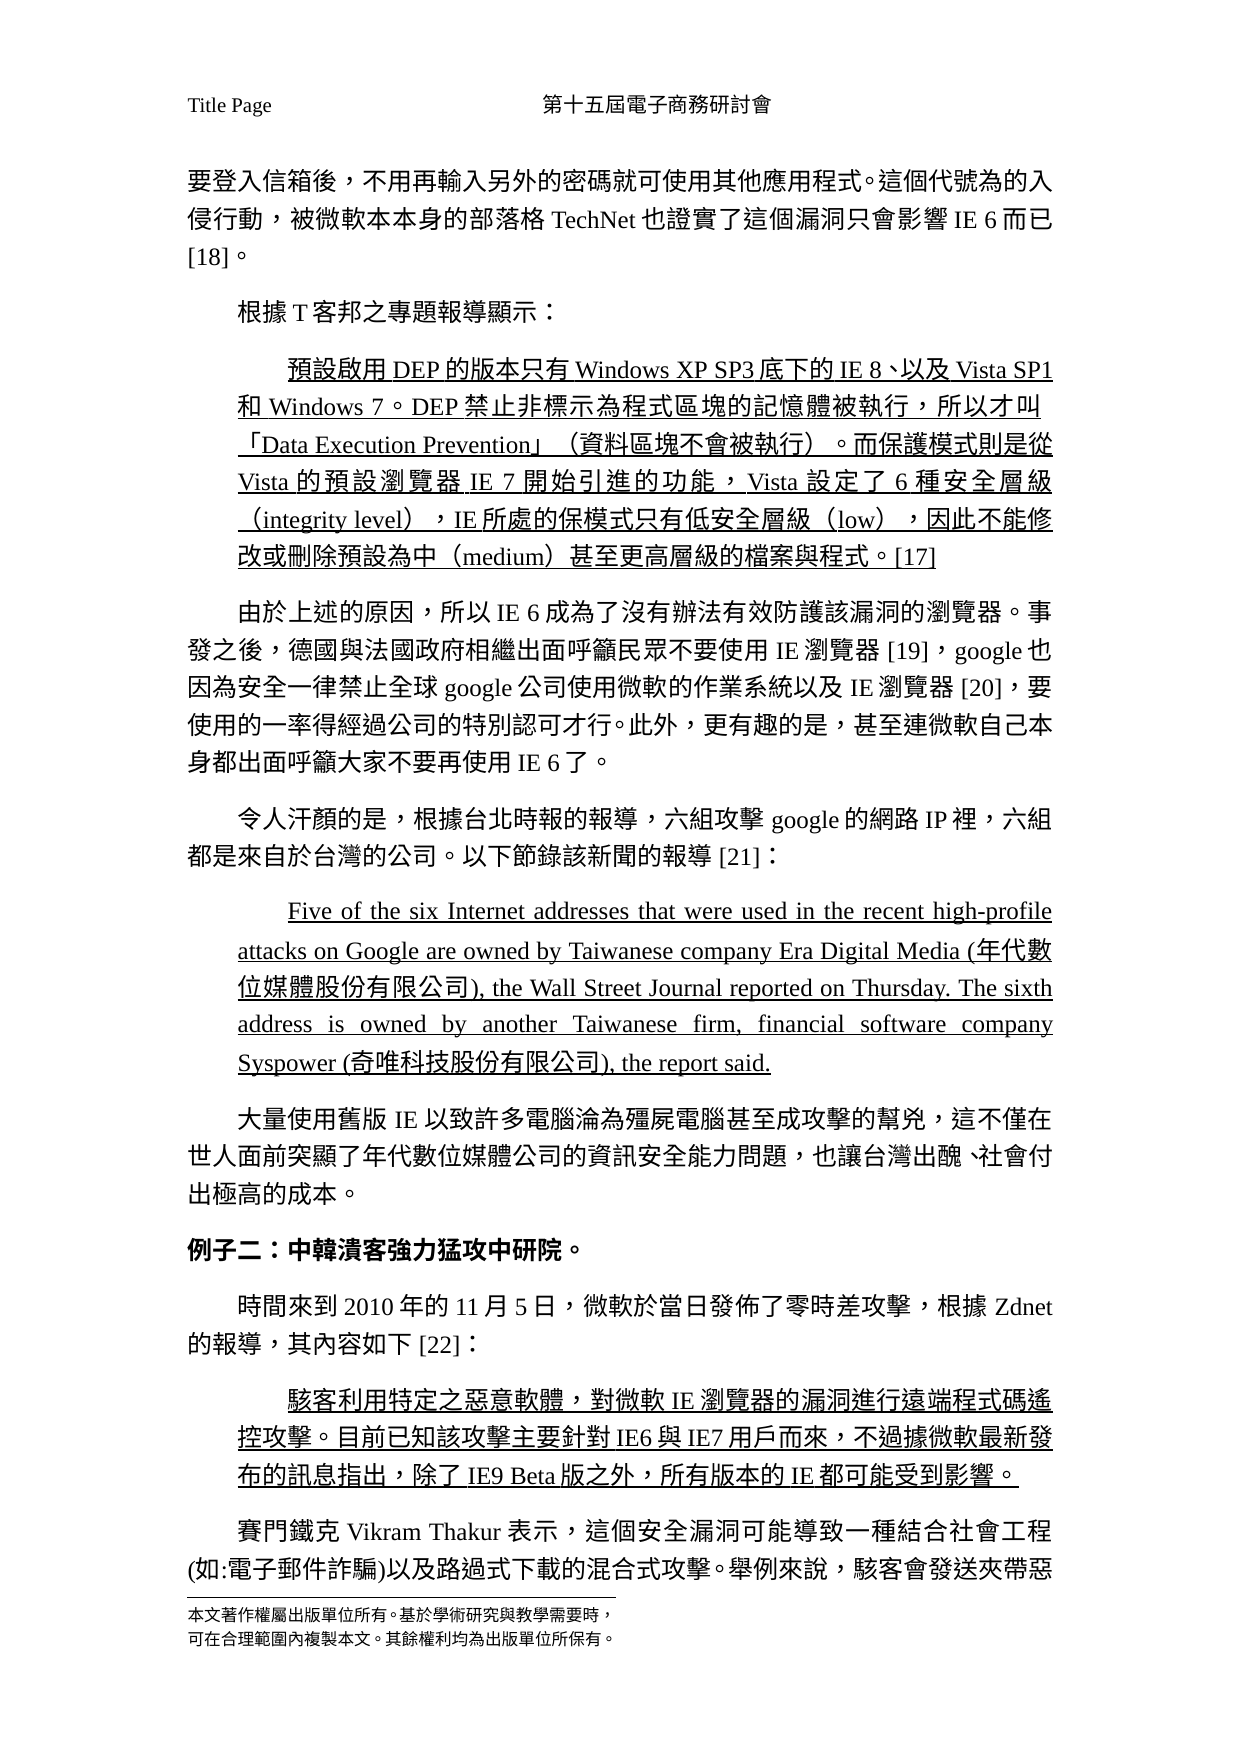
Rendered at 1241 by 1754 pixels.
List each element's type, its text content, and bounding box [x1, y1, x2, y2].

text 賽門鐵克Vikram Thakur表示，這個安全漏洞可能導致一種結合社會工程(如:電子郵件詐騙)以及路過式下載的混合式攻擊。舉例來說，駭客會發送夾帶惡 [187, 1511, 1053, 1586]
text 要登入信箱後，不用再輸入另外的密碼就可使用其他應用程式。這個代號為的入侵行動，被微軟本本身的部落格TechNet也證實了這個漏洞只會影響IE 6而已[18]。 [187, 161, 1053, 273]
text Five of the six Internet addresses that were used in the recent high-profile attacks on Google are owned by Taiwanese company Era Digital Media (年代數位媒體股份有限公司), the Wall Street Journal reported on Thursday. The sixth [237, 892, 1053, 999]
text 駭客利用特定之惡意軟體，對微軟IE瀏覽器的漏洞進行遠端程式碼遙控攻擊。目前已知該攻擊主要針對IE6與IE7用戶而來，不過據微軟最新發 [237, 1380, 1053, 1449]
text Syspower (奇唯科技股份有限公司), the report said. [237, 1035, 1053, 1080]
text 大量使用舊版 IE 以致許多電腦淪為殭屍電腦甚至成攻擊的幫兇，這不僅在世人面前突顯了年代數位媒體公司的資訊安全能力問題，也讓台灣出醜、社會付出極高的成本。 [187, 1098, 1053, 1211]
text 預設啟用DEP的版本只有Windows XP SP3底下的IE 8、以及Vista SP1和Windows 7。DEP禁止非標示為程式區塊的記憶體被執行，所以才叫「Data Execution Prevention」（資料區塊不會被執行）。而保護模式則是從 [237, 348, 1053, 455]
text 例子二：中韓潰客強力猛攻中研院。 [187, 1230, 1053, 1267]
text 由於上述的原因，所以IE 6成為了沒有辦法有效防護該漏洞的瀏覽器。事發之後，德國與法國政府相繼出面呼籲民眾不要使用IE瀏覽器 [19]，google也因為安全一律禁止全球google公司使用微軟的作業系統以及IE瀏覽器 [20]，要使用的一率得經過公司的特別認可才行。此外，更有趣的是，甚至連微軟自己本身都出面呼籲大家不要再使用IE 6了。 [187, 592, 1053, 780]
text 時間來到2010年的11月5日，微軟於當日發佈了零時差攻擊，根據Zdnet的報導，其內容如下 [22]： [187, 1286, 1053, 1361]
text 根據T客邦之專題報導顯示： [187, 292, 1053, 330]
text 改或刪除預設為中（medium）甚至更高層級的檔案與程式。[17] [237, 531, 1053, 573]
text 令人汗顏的是，根據台北時報的報導，六組攻擊google的網路IP裡，六組都是來自於台灣的公司。以下節錄該新聞的報導 [21]： [187, 798, 1053, 873]
text Vista的預設瀏覽器IE 7開始引進的功能，Vista設定了6種安全層級（integrity level），IE所處的保模式只有低安全層級（low），因此不能修 [237, 456, 1053, 530]
text 布的訊息指出，除了IE9 Beta版之外，所有版本的IE都可能受到影響。 [237, 1450, 1053, 1492]
text address is owned by another Taiwanese firm, financial software company [237, 1000, 1053, 1034]
